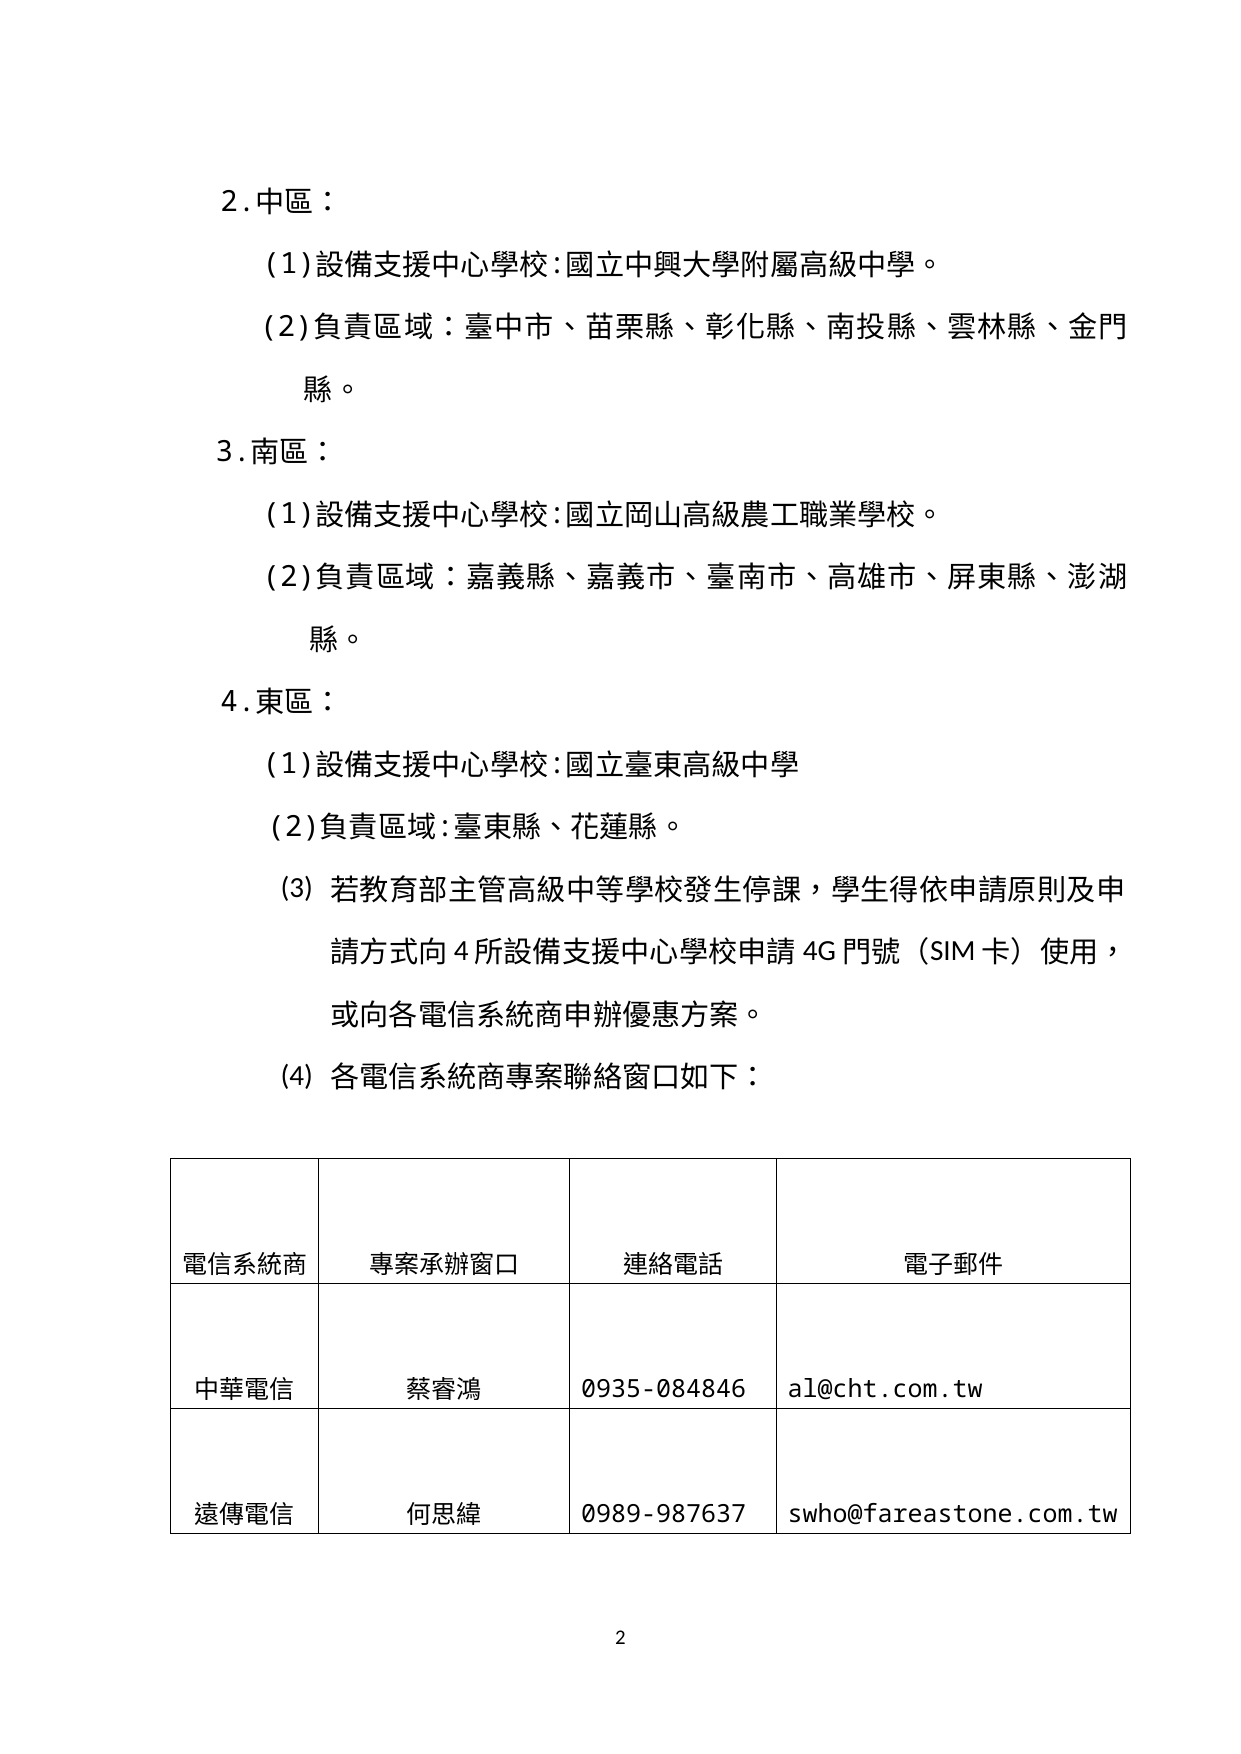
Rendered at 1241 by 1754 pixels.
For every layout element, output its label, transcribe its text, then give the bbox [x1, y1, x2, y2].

table_header 專案承辦窗口 [319, 1159, 569, 1283]
text (2)負責區域：臺中市、苗栗縣、彰化縣、南投縣、雲林縣、金門縣。 [260, 283, 1128, 408]
table_header 連絡電話 [570, 1159, 776, 1283]
list 若教育部主管高級中等學校發生停課，學生得依申請原則及申請方式向4所設備支援中心學校申請4G門號（SIM卡）使用，或向各電信系統商申辦優惠方案。 [280, 846, 1128, 1033]
text (1)設備支援中心學校:國立臺東高級中學 [262, 721, 1128, 783]
text 2.中區： [112, 158, 1128, 221]
list 各電信系統商專案聯絡窗口如下： [280, 1033, 1128, 1096]
table_cell al@cht.com.tw [777, 1284, 1130, 1408]
text (1)設備支援中心學校:國立中興大學附屬高級中學。 [262, 221, 1128, 283]
text 3.南區： [112, 408, 1128, 471]
table_cell 0935-084846 [570, 1284, 776, 1408]
text 4.東區： [220, 658, 1128, 721]
table_cell 蔡睿鴻 [319, 1284, 569, 1408]
table_cell 0989-987637 [570, 1409, 776, 1533]
table_header 電子郵件 [777, 1159, 1130, 1283]
table_cell 中華電信 [171, 1284, 318, 1408]
table_cell 何思緯 [319, 1409, 569, 1533]
text (2)負責區域：嘉義縣、嘉義市、臺南市、高雄市、屏東縣、澎湖縣。 [262, 533, 1128, 658]
table_cell swho@fareastone.com.tw [777, 1409, 1130, 1533]
text (2)負責區域:臺東縣、花蓮縣。 [249, 783, 1128, 846]
table_cell 遠傳電信 [171, 1409, 318, 1533]
text (1)設備支援中心學校:國立岡山高級農工職業學校。 [262, 471, 1128, 533]
table_header 電信系統商 [171, 1159, 318, 1283]
